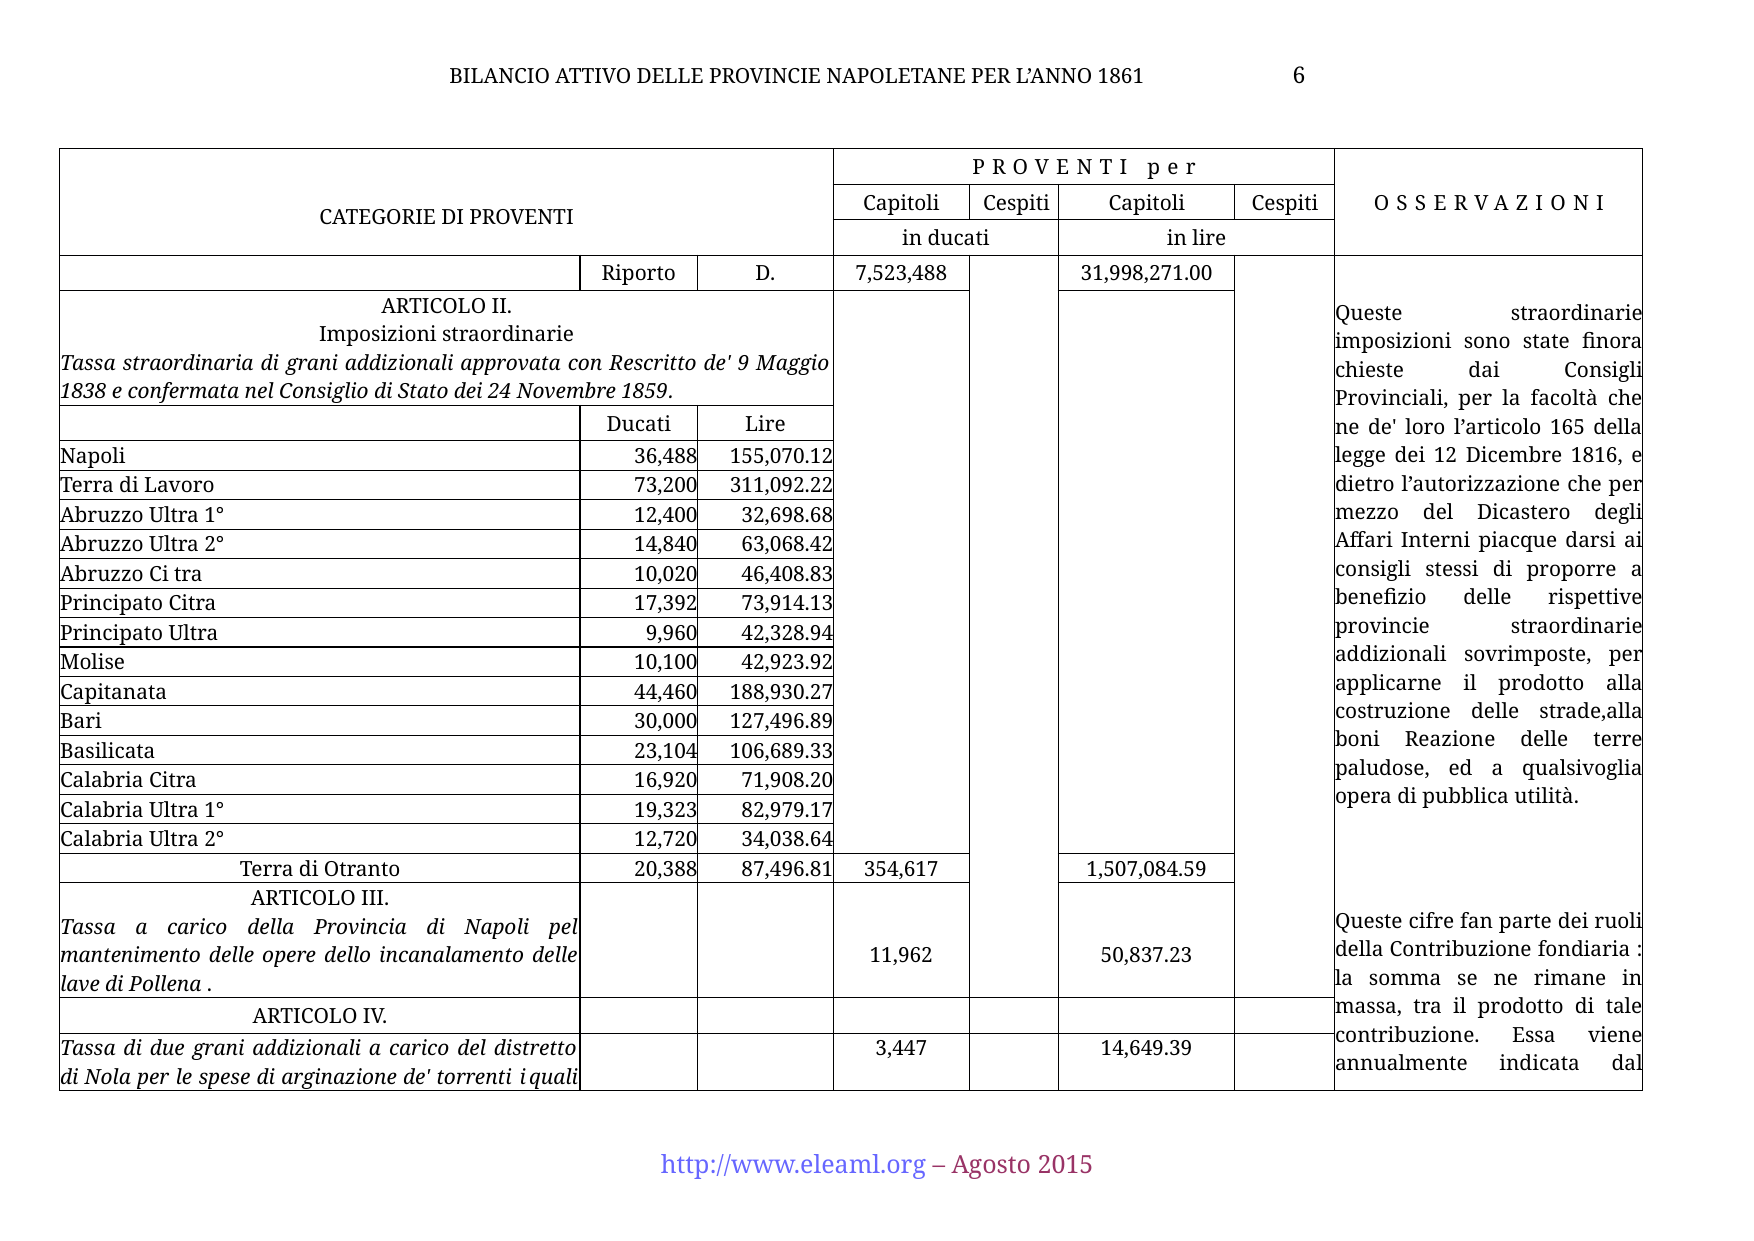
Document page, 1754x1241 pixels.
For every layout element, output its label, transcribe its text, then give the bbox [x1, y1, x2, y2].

table_header CATEGORIE DI PROVENTI [60, 149, 833, 202]
table_cell [581, 883, 697, 997]
table_cell [834, 998, 969, 1032]
table_cell 50,837.23 [1059, 969, 1234, 997]
table_cell 3,447 [834, 1062, 969, 1090]
table_cell [1059, 291, 1234, 853]
table_cell [698, 883, 833, 997]
table_header OSSERVAZIONI [1335, 216, 1642, 254]
table_cell 14,649.39 [1059, 1062, 1234, 1090]
table_cell [970, 256, 1058, 997]
table_cell [698, 1034, 833, 1090]
table_cell [581, 998, 697, 1032]
table_cell 11,962 [834, 883, 969, 940]
table_cell 50,837.23 [1059, 883, 1234, 940]
table_header OSSERVAZIONI [1335, 149, 1642, 188]
table_cell 11,962 [834, 969, 969, 997]
table_cell [581, 1034, 697, 1090]
table_cell [970, 998, 1058, 1032]
table_cell [1235, 256, 1334, 997]
table_header CATEGORIE DI PROVENTI [60, 230, 833, 254]
table_cell [1235, 1034, 1334, 1090]
table_cell [834, 291, 969, 853]
table_cell [698, 998, 833, 1032]
table_cell [60, 256, 579, 290]
table_cell [1235, 998, 1334, 1032]
table_cell [970, 1034, 1058, 1090]
table_cell [1059, 998, 1234, 1032]
